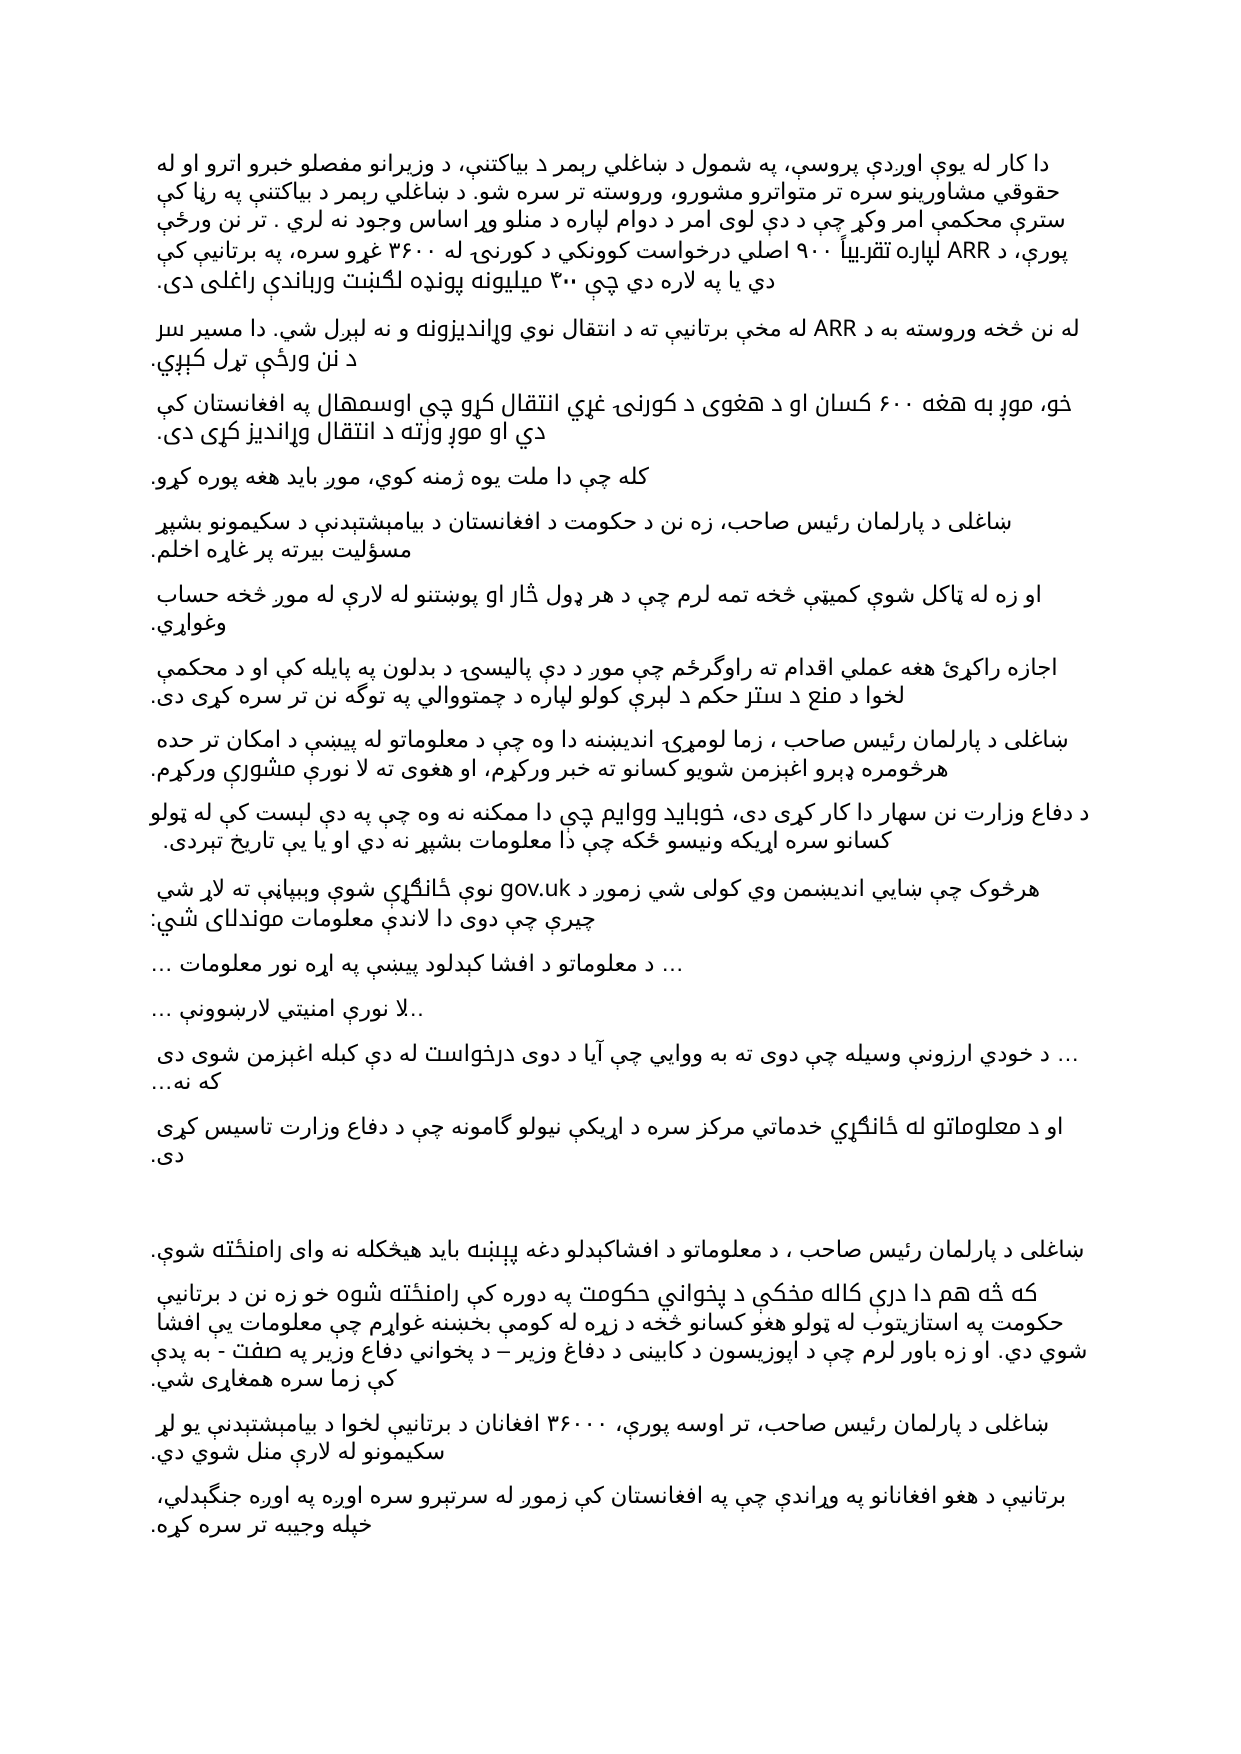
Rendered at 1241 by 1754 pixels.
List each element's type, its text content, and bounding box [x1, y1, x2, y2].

text ښاغلی د پارلمان رئیس صاحب، زه نن د حکومت د افغانستان د بیامېشتېدنې د سکیمونو بشپړ مسؤلیت بیرته پر غاړه اخلم. [150, 508, 1090, 562]
text د دفاع وزارت نن سهار دا کار کړی دی، خوباید ووایم چې دا ممکنه نه وه چې په دې لېست کې له ټولو کسانو سره اړیکه ونیسو ځکه چې دا معلومات بشپړ نه دي او یا يې تاریخ تېردی. [150, 799, 1090, 854]
text خو، موږ به هغه ۶۰۰ کسان او د هغوی د کورنۍ غړي انتقال کړو چې اوسمهال په افغانستان کې دي او موږ ورته د انتقال وړاندیز کړی دی. [150, 390, 1090, 444]
text هرڅوک چې ښايي اندیښمن وي کولی شي زموږ د gov.uk نوې ځانګړې شوې وېبپاڼې ته لاړ شي چیرې چې دوی دا لاندې معلومات موندلای شي: [150, 872, 1090, 932]
text که څه هم دا درې کاله مخکې د پخواني حکومت په دوره کې رامنځته شوه خو زه نن د برتانیې حکومت په استازیتوب له ټولو هغو کسانو څخه د زړه له کومې بخښنه غواړم چې معلومات یې افشا شوي دي. او زه باور لرم چې د اپوزیسون د کابینی د دفاغ وزیر – د پخواني دفاع وزیر په صفت - به پدې کې زما سره همغاړی شي. [150, 1280, 1090, 1391]
text له نن څخه وروسته به د ARR له مخې برتانیې ته د انتقال نوي وړاندیزونه و نه لېږل شي. دا مسیر سر د نن ورځې تړل کېږي. [150, 312, 1090, 372]
text … د معلوماتو د افشا کېدلود پیښې په اړه نور معلومات … [150, 950, 1090, 976]
text برتانیې د هغو افغانانو په وړاندې چې په افغانستان کې زموږ له سرتېرو سره اوږه په اوږه جنگېدلي، خپله وجیبه تر سره کړه. [150, 1482, 1090, 1537]
text اجازه راکړئ هغه عملي اقدام ته راوگرځم چې موږ د دې پالیسۍ د بدلون په پایله کې او د محکمې لخوا د منع د ستر حکم د لېرې کولو لپاره د چمتووالي په توگه نن تر سره کړی دی. [150, 653, 1090, 708]
text او زه له ټاکل شوې کمیټې څخه تمه لرم چې د هر ډول څار او پوښتنو له لارې له موږ څخه حساب وغواړي. [150, 581, 1090, 635]
text … د خودي ارزونې وسیله چې دوی ته به ووايي چې آیا د دوی درخواست له دې کبله اغېزمن شوی دی که نه… [150, 1040, 1090, 1094]
text ښاغلی د پارلمان رئیس صاحب ، د معلوماتو د افشاکېدلو دغه پېښه باید هیڅکله نه وای رامنځته شوې. [150, 1236, 1090, 1262]
text … لا نورې امنیتي لارښوونې … [150, 995, 1090, 1021]
text دا کار له یوې اوږدې پروسې، په شمول د ښاغلي رېمر د بیاکتنې، د وزیرانو مفصلو خبرو اترو او له حقوقي مشاورینو سره تر متواترو مشورو، وروسته تر سره شو. د ښاغلي رېمر د بیاکتنې په رڼا کې سترې محکمې امر وکړ چې د دې لوی امر د دوام لپاره د منلو وړ اساس وجود نه لري . تر نن ورځې پورې، د ARR لپاره تقریباً ۹۰۰ اصلي درخواست کوونکي د کورنۍ له ۳۶۰۰ غړو سره، په برتانیې کې دي یا په لاره دي چې ۴۰۰ میلیونه پونډه لګښت ورباندې راغلی دی. [150, 150, 1090, 294]
text ښاغلی د پارلمان رئیس صاحب، تر اوسه پورې، ۳۶۰۰۰ افغانان د برتانیې لخوا د بیامېشتېدنې یو لړ سکیمونو له لارې منل شوي دي. [150, 1409, 1090, 1464]
text ښاغلی د پارلمان رئیس صاحب ، زما لومړۍ اندیښنه دا وه چې د معلوماتو له پیښې د امکان تر حده هرڅومره ډېرو اغېزمن شویو کسانو ته خبر ورکړم، او هغوی ته لا نورې مشورې ورکړم. [150, 726, 1090, 781]
text کله چې دا ملت یوه ژمنه کوي، موږ باید هغه پوره کړو. [150, 463, 1090, 489]
text او د معلوماتو له ځانګړي خدماتي مرکز سره د اړیکې نیولو گامونه چې د دفاع وزارت تاسیس کړی دی. [150, 1113, 1090, 1167]
